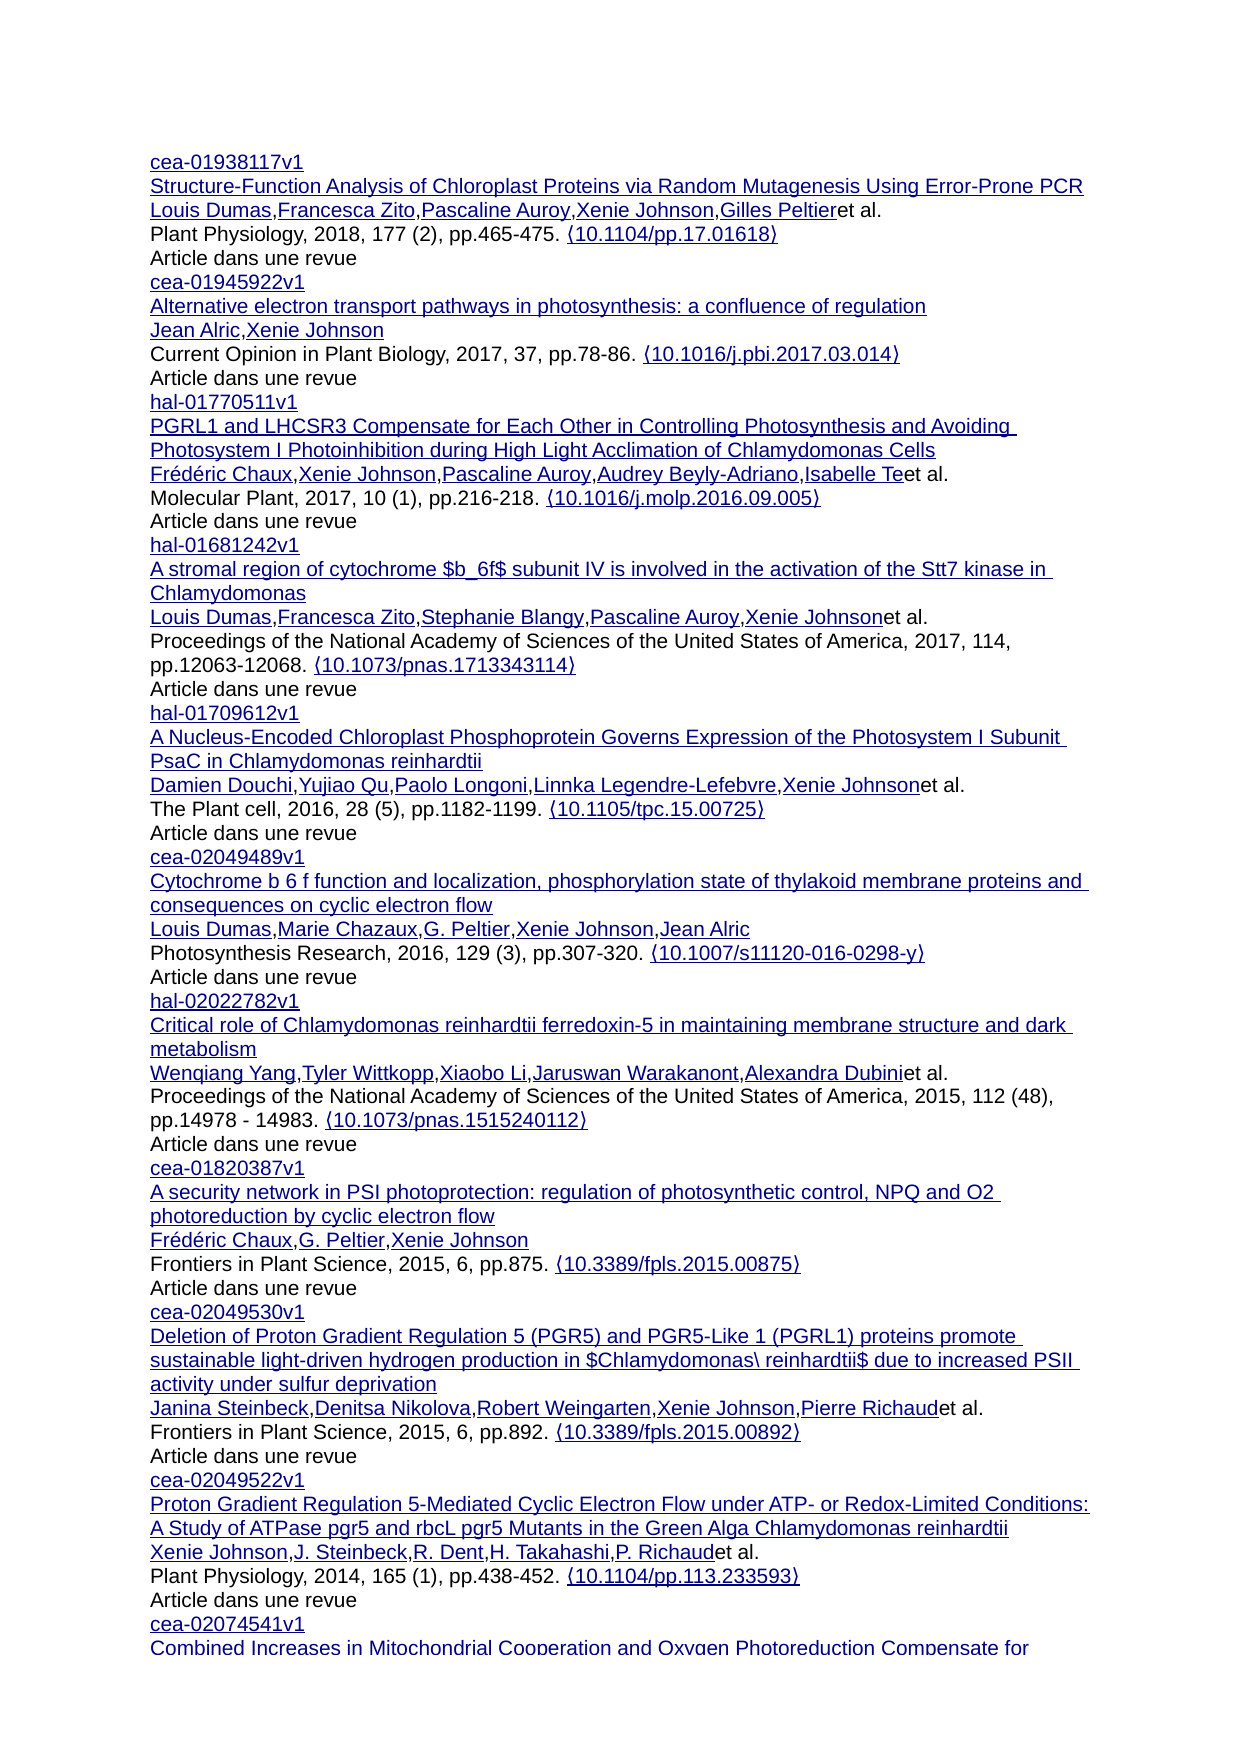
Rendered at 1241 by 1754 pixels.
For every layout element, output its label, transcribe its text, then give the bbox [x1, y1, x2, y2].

table_cell cea-01938117v1 [150, 150, 1090, 174]
table_cell Combined Increases in Mitochondrial Cooperation and Oxygen Photoreduction Compensate for [150, 1635, 1090, 1655]
table_cell A stromal region of cytochrome $b_6f$ subunit IV is involved in the activation of the Stt7 kinase in Chlamydomonas Louis Dumas,Francesca Zito,Stephanie Blangy,Pascaline Auroy,Xenie Johnsonet al. Proceedings of the National Academy of Sciences of the United States of America, 2017, 114, pp.12063-12068. ⟨10.1073/pnas.1713343114⟩ Article dans une revue hal-01709612v1 [150, 557, 1090, 725]
table_cell Cytochrome b 6 f function and localization, phosphorylation state of thylakoid membrane proteins and consequences on cyclic electron flow Louis Dumas,Marie Chazaux,G. Peltier,Xenie Johnson,Jean Alric Photosynthesis Research, 2016, 129 (3), pp.307-320. ⟨10.1007/s11120-016-0298-y⟩ Article dans une revue hal-02022782v1 [150, 869, 1090, 1012]
table_cell Alternative electron transport pathways in photosynthesis: a confluence of regulation Jean Alric,Xenie Johnson Current Opinion in Plant Biology, 2017, 37, pp.78-86. ⟨10.1016/j.pbi.2017.03.014⟩ Article dans une revue hal-01770511v1 [150, 294, 1090, 413]
table_cell Proton Gradient Regulation 5-Mediated Cyclic Electron Flow under ATP- or Redox-Limited Conditions: [150, 1492, 1090, 1513]
table_cell A security network in PSI photoprotection: regulation of photosynthetic control, NPQ and O2 photoreduction by cyclic electron flow Frédéric Chaux,G. Peltier,Xenie Johnson Frontiers in Plant Science, 2015, 6, pp.875. ⟨10.3389/fpls.2015.00875⟩ Article dans une revue cea-02049530v1 [150, 1180, 1090, 1324]
table_cell A Nucleus-Encoded Chloroplast Phosphoprotein Governs Expression of the Photosystem I Subunit PsaC in Chlamydomonas reinhardtii Damien Douchi,Yujiao Qu,Paolo Longoni,Linnka Legendre-Lefebvre,Xenie Johnsonet al. The Plant cell, 2016, 28 (5), pp.1182-1199. ⟨10.1105/tpc.15.00725⟩ Article dans une revue cea-02049489v1 [150, 725, 1090, 869]
table_cell A Study of ATPase pgr5 and rbcL pgr5 Mutants in the Green Alga Chlamydomonas reinhardtii Xenie Johnson,J. Steinbeck,R. Dent,H. Takahashi,P. Richaudet al. Plant Physiology, 2014, 165 (1), pp.438-452. ⟨10.1104/pp.113.233593⟩ Article dans une revue cea-02074541v1 [150, 1514, 1090, 1635]
table_cell Structure-Function Analysis of Chloroplast Proteins via Random Mutagenesis Using Error-Prone PCR Louis Dumas,Francesca Zito,Pascaline Auroy,Xenie Johnson,Gilles Peltieret al. Plant Physiology, 2018, 177 (2), pp.465-475. ⟨10.1104/pp.17.01618⟩ Article dans une revue cea-01945922v1 [150, 174, 1090, 294]
table_cell PGRL1 and LHCSR3 Compensate for Each Other in Controlling Photosynthesis and Avoiding Photosystem I Photoinhibition during High Light Acclimation of Chlamydomonas Cells Frédéric Chaux,Xenie Johnson,Pascaline Auroy,Audrey Beyly-Adriano,Isabelle Teet al. Molecular Plant, 2017, 10 (1), pp.216-218. ⟨10.1016/j.molp.2016.09.005⟩ Article dans une revue hal-01681242v1 [150, 414, 1090, 557]
table_cell Critical role of Chlamydomonas reinhardtii ferredoxin-5 in maintaining membrane structure and dark metabolism Wenqiang Yang,Tyler Wittkopp,Xiaobo Li,Jaruswan Warakanont,Alexandra Dubiniet al. Proceedings of the National Academy of Sciences of the United States of America, 2015, 112 (48), pp.14978 - 14983. ⟨10.1073/pnas.1515240112⟩ Article dans une revue cea-01820387v1 [150, 1013, 1090, 1180]
table_cell Deletion of Proton Gradient Regulation 5 (PGR5) and PGR5-Like 1 (PGRL1) proteins promote sustainable light-driven hydrogen production in $Chlamydomonas\ reinhardtii$ due to increased PSII activity under sulfur deprivation Janina Steinbeck,Denitsa Nikolova,Robert Weingarten,Xenie Johnson,Pierre Richaudet al. Frontiers in Plant Science, 2015, 6, pp.892. ⟨10.3389/fpls.2015.00892⟩ Article dans une revue cea-02049522v1 [150, 1324, 1090, 1492]
